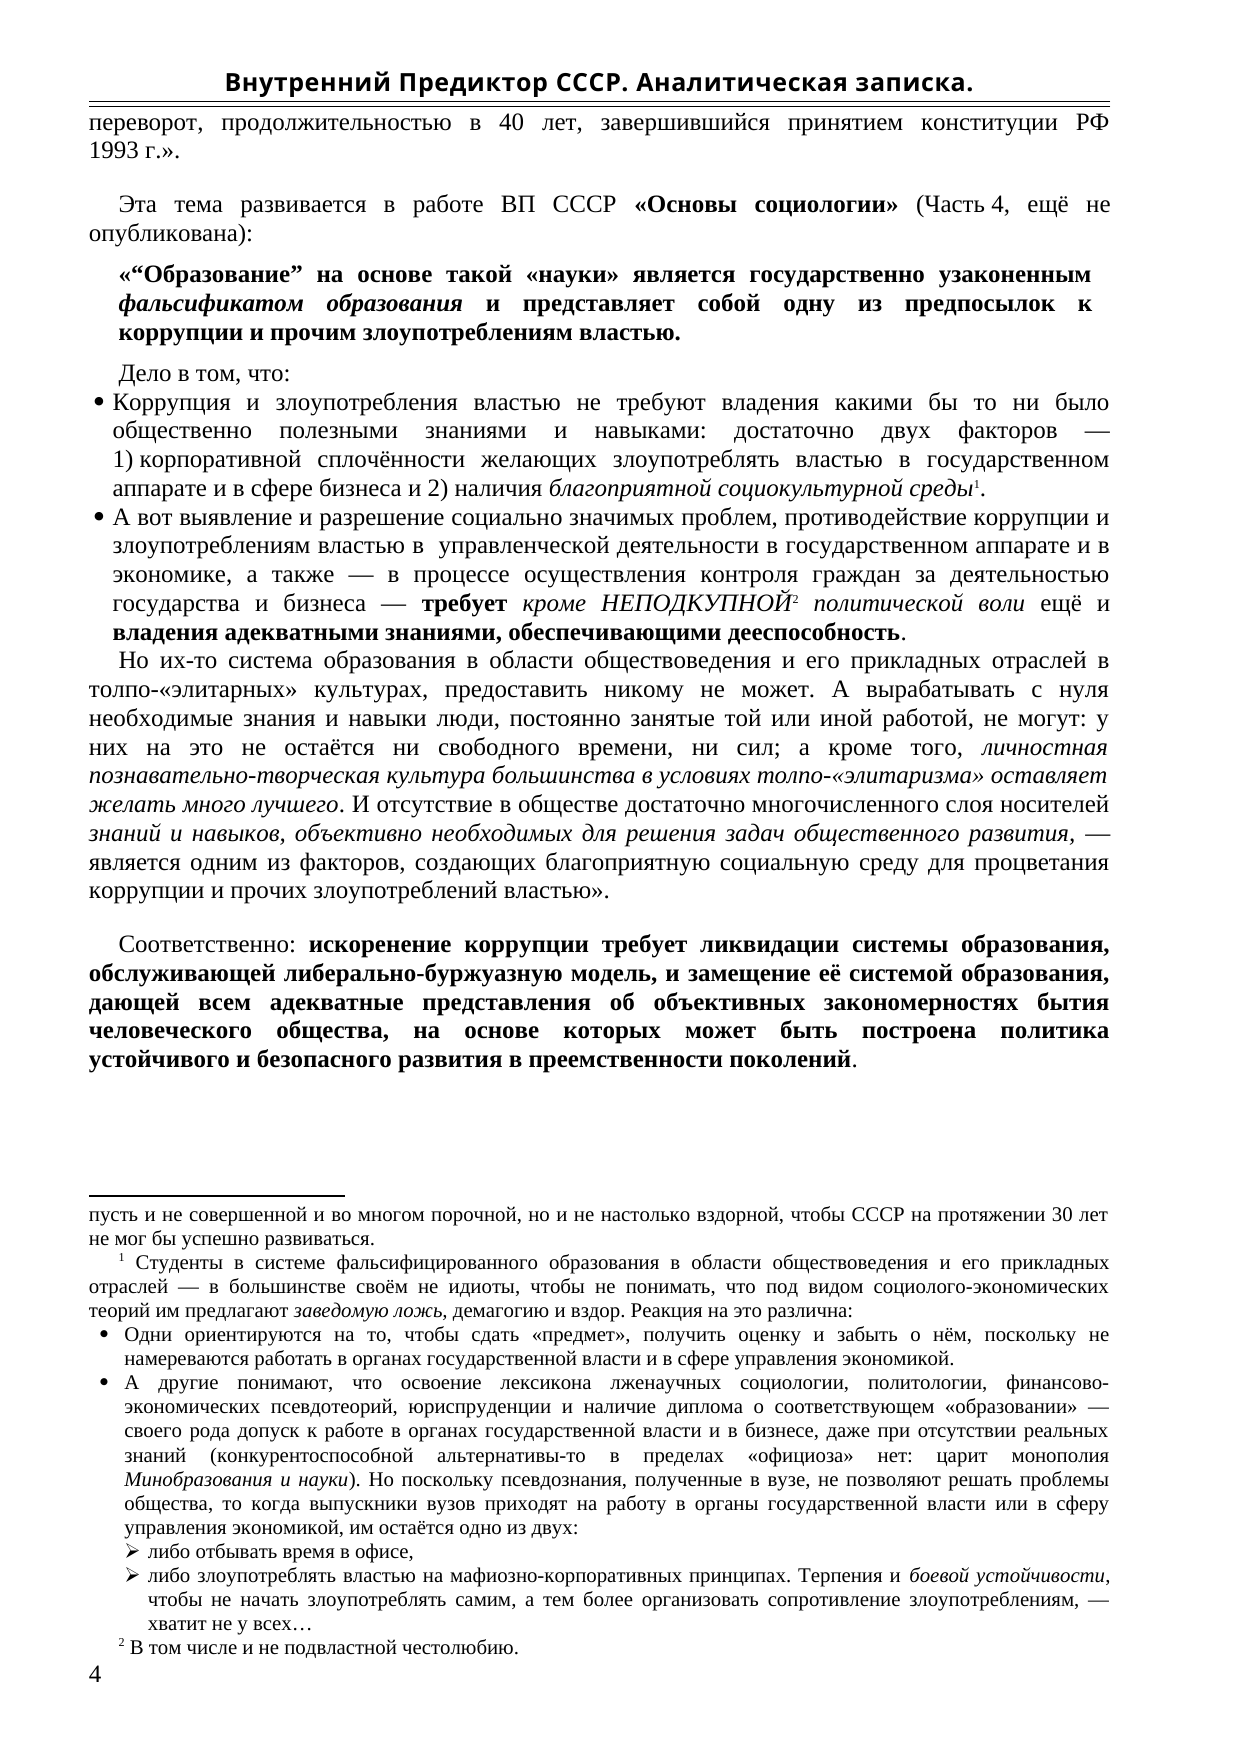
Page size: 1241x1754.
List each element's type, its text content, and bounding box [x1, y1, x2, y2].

text Дело в том, что: [89, 358, 1110, 387]
text пусть и не совершенной и во многом порочной, но и не настолько вздорной, чтобы СССР на протяжении 30 лет не мог бы успешно развиваться. [89, 1202, 1110, 1250]
list либо отбывать время в офисе, [124, 1539, 1110, 1563]
text «“Образование” на основе такой «науки» является государственно узаконенным фальсификатом образования и представляет собой одну из предпосылок к коррупции и прочим злоупотреблениям властью. [118, 259, 1093, 345]
list Коррупция и злоупотребления властью не требуют владения какими бы то ни было общественно полезными знаниями и навыками: достаточно двух факторов — 1) корпоративной сплочённости желающих злоупотреблять властью в государственном аппарате и в сфере бизнеса и 2) наличия благоприятной социокультурной среды. [94, 387, 1110, 502]
list А вот выявление и разрешение социально значимых проблем, противодействие коррупции и злоупотреблениям властью в управленческой деятельности в государственном аппарате и в экономике, а также — в процессе осуществления контроля граждан за деятельностью государства и бизнеса — требует кроме НЕПОДКУПНОЙ политической воли ещё и владения адекватными знаниями, обеспечивающими дееспособность. [94, 502, 1110, 645]
list В том числе и не подвластной честолюбию. [89, 1635, 1110, 1659]
list Студенты в системе фальсифицированного образования в области обществоведения и его прикладных отраслей — в большинстве своём не идиоты, чтобы не понимать, что под видом социолого-экономических теорий им предлагают заведомую ложь, демагогию и вздор. Реакция на это различна: [89, 1250, 1110, 1322]
list Одни ориентируются на то, чтобы сдать «предмет», получить оценку и забыть о нём, поскольку не намереваются работать в органах государственной власти и в сфере управления экономикой. [100, 1322, 1110, 1370]
text Соответственно: искоренение коррупции требует ликвидации системы образования, обслуживающей либерально-буржуазную модель, и замещение её системой образования, дающей всем адекватные представления об объективных закономерностях бытия человеческого общества, на основе которых может быть построена политика устойчивого и безопасного развития в преемственности поколений. [89, 929, 1110, 1073]
text Эта тема развивается в работе ВП СССР «Основы социологии» (Часть 4, ещё не опубликована): [89, 189, 1110, 247]
text Но их-то система образования в области обществоведения и его прикладных отраслей в толпо-«элитарных» культурах, предоставить никому не может. А вырабатывать с нуля необходимые знания и навыки люди, постоянно занятые той или иной работой, не могут: у них на это не остаётся ни свободного времени, ни сил; а кроме того, личностная познавательно-творческая культура большинства в условиях толпо-«элитаризма» оставляет желать много лучшего. И отсутствие в обществе достаточно многочисленного слоя носителей знаний и навыков, объективно необходимых для решения задач общественного развития, — является одним из факторов, создающих благоприятную социальную среду для процветания коррупции и прочих злоупотреблений властью». [89, 645, 1110, 904]
list либо злоупотреблять властью на мафиозно-корпоративных принципах. Терпения и боевой устойчивости, чтобы не начать злоупотреблять самим, а тем более организовать сопротивление злоупотреблениям, — хватит не у всех… [124, 1563, 1110, 1635]
text переворот, продолжительностью в 40 лет, завершившийся принятием конституции РФ 1993 г.». [89, 107, 1110, 164]
list А другие понимают, что освоение лексикона лженаучных социологии, политологии, финансово-экономических псевдотеорий, юриспруденции и наличие диплома о соответствующем «образовании» — своего рода допуск к работе в органах государственной власти и в бизнесе, даже при отсутствии реальных знаний (конкурентоспособной альтернативы-то в пределах «официоза» нет: царит монополия Минобразования и науки). Но поскольку псевдознания, полученные в вузе, не позволяют решать проблемы общества, то когда выпускники вузов приходят на работу в органы государственной власти или в сферу управления экономикой, им остаётся одно из двух: [100, 1370, 1110, 1539]
